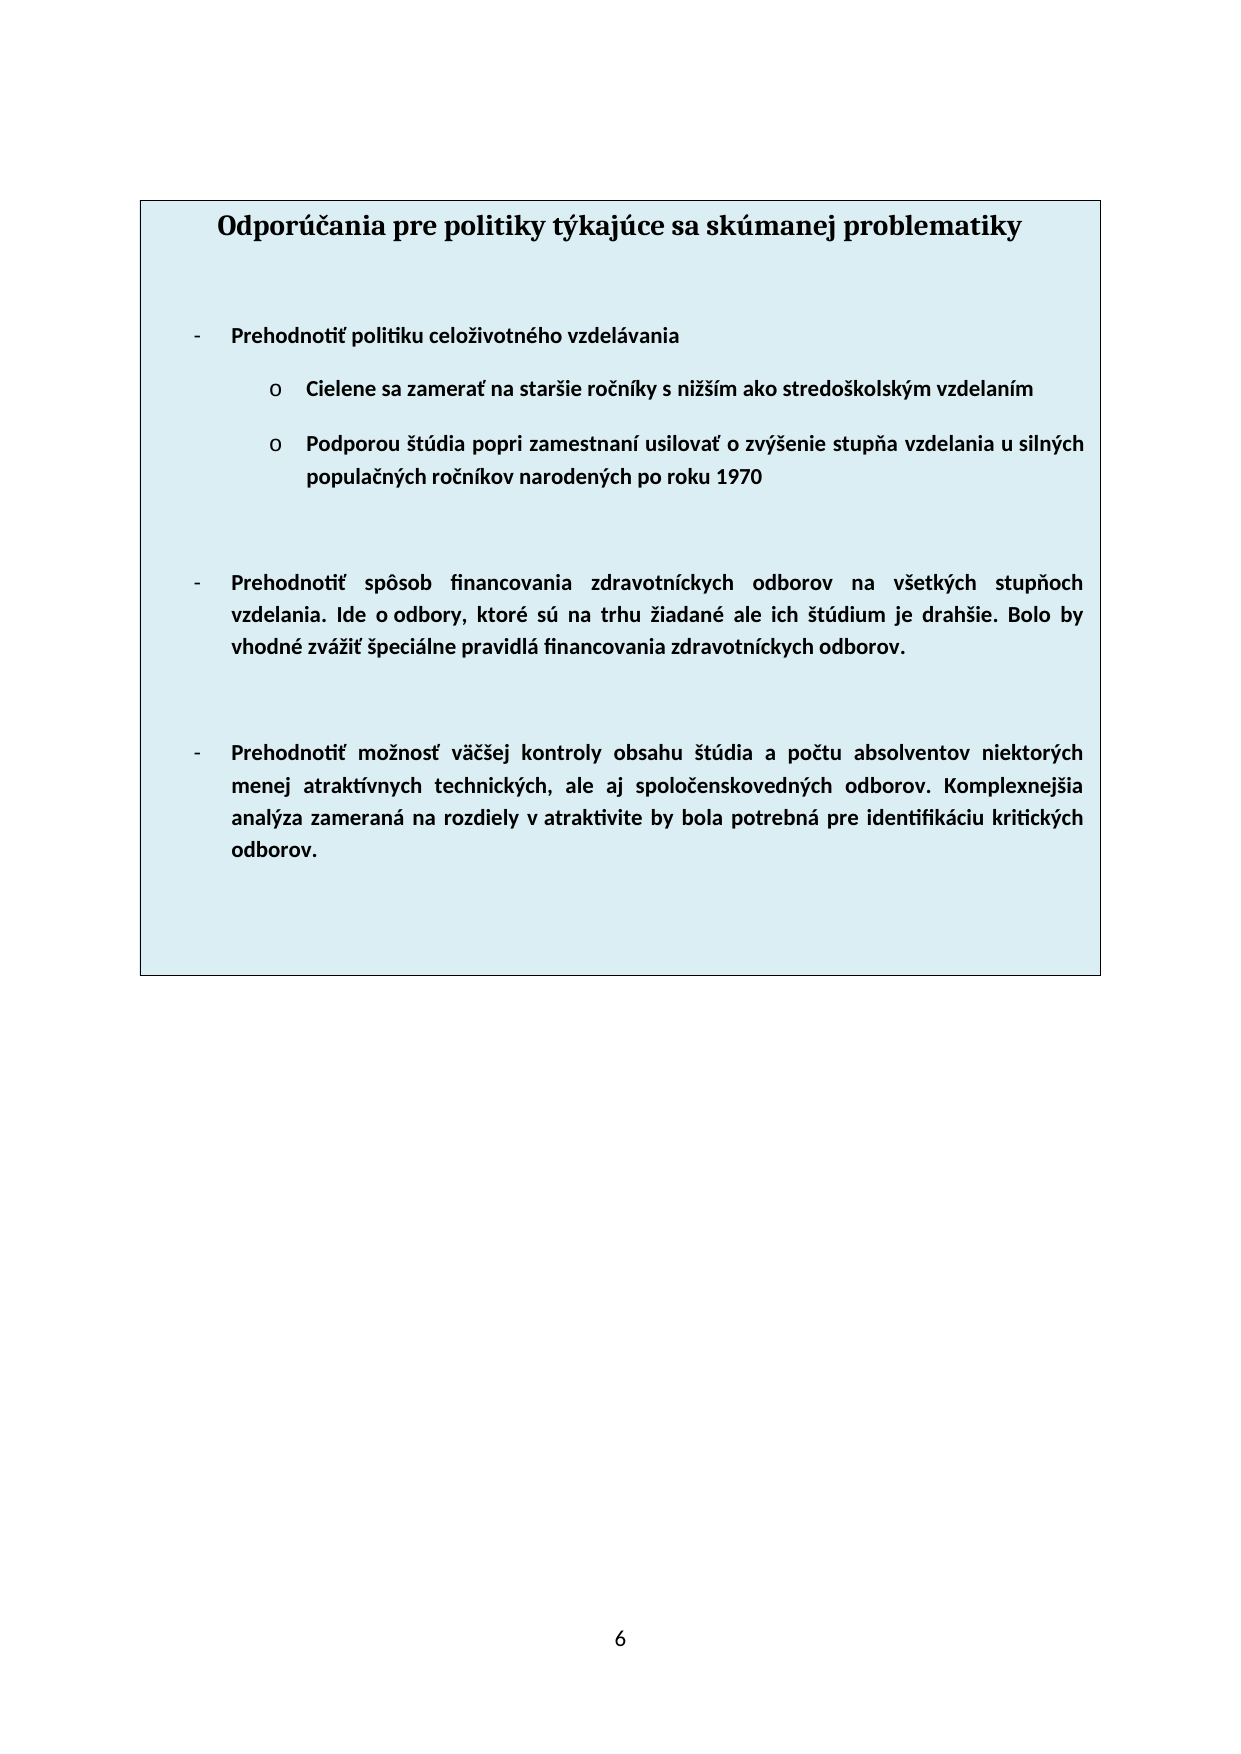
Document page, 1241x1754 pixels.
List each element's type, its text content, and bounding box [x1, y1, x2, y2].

list Prehodnotiť možnosť väčšej kontroly obsahu štúdia a počtu absolventov niektorých menej atraktívnych technických, ale aj spoločenskovedných odborov. Komplexnejšia analýza zameraná na rozdiely v atraktivite by bola potrebná pre identifikáciu kritických odborov. [193, 738, 1084, 863]
list Podporou štúdia popri zamestnaní usilovať o zvýšenie stupňa vzdelania u silných populačných ročníkov narodených po roku 1970 [268, 429, 1084, 490]
list Prehodnotiť spôsob financovania zdravotníckych odborov na všetkých stupňoch vzdelania. Ide o odbory, ktoré sú na trhu žiadané ale ich štúdium je drahšie. Bolo by vhodné zvážiť špeciálne pravidlá financovania zdravotníckych odborov. [193, 568, 1084, 661]
list Cielene sa zamerať na staršie ročníky s nižším ako stredoškolským vzdelaním [268, 374, 1084, 403]
text Odporúčania pre politiky týkajúce sa skúmanej problematiky [156, 209, 1084, 242]
list Prehodnotiť politiku celoživotného vzdelávania [193, 321, 1084, 349]
